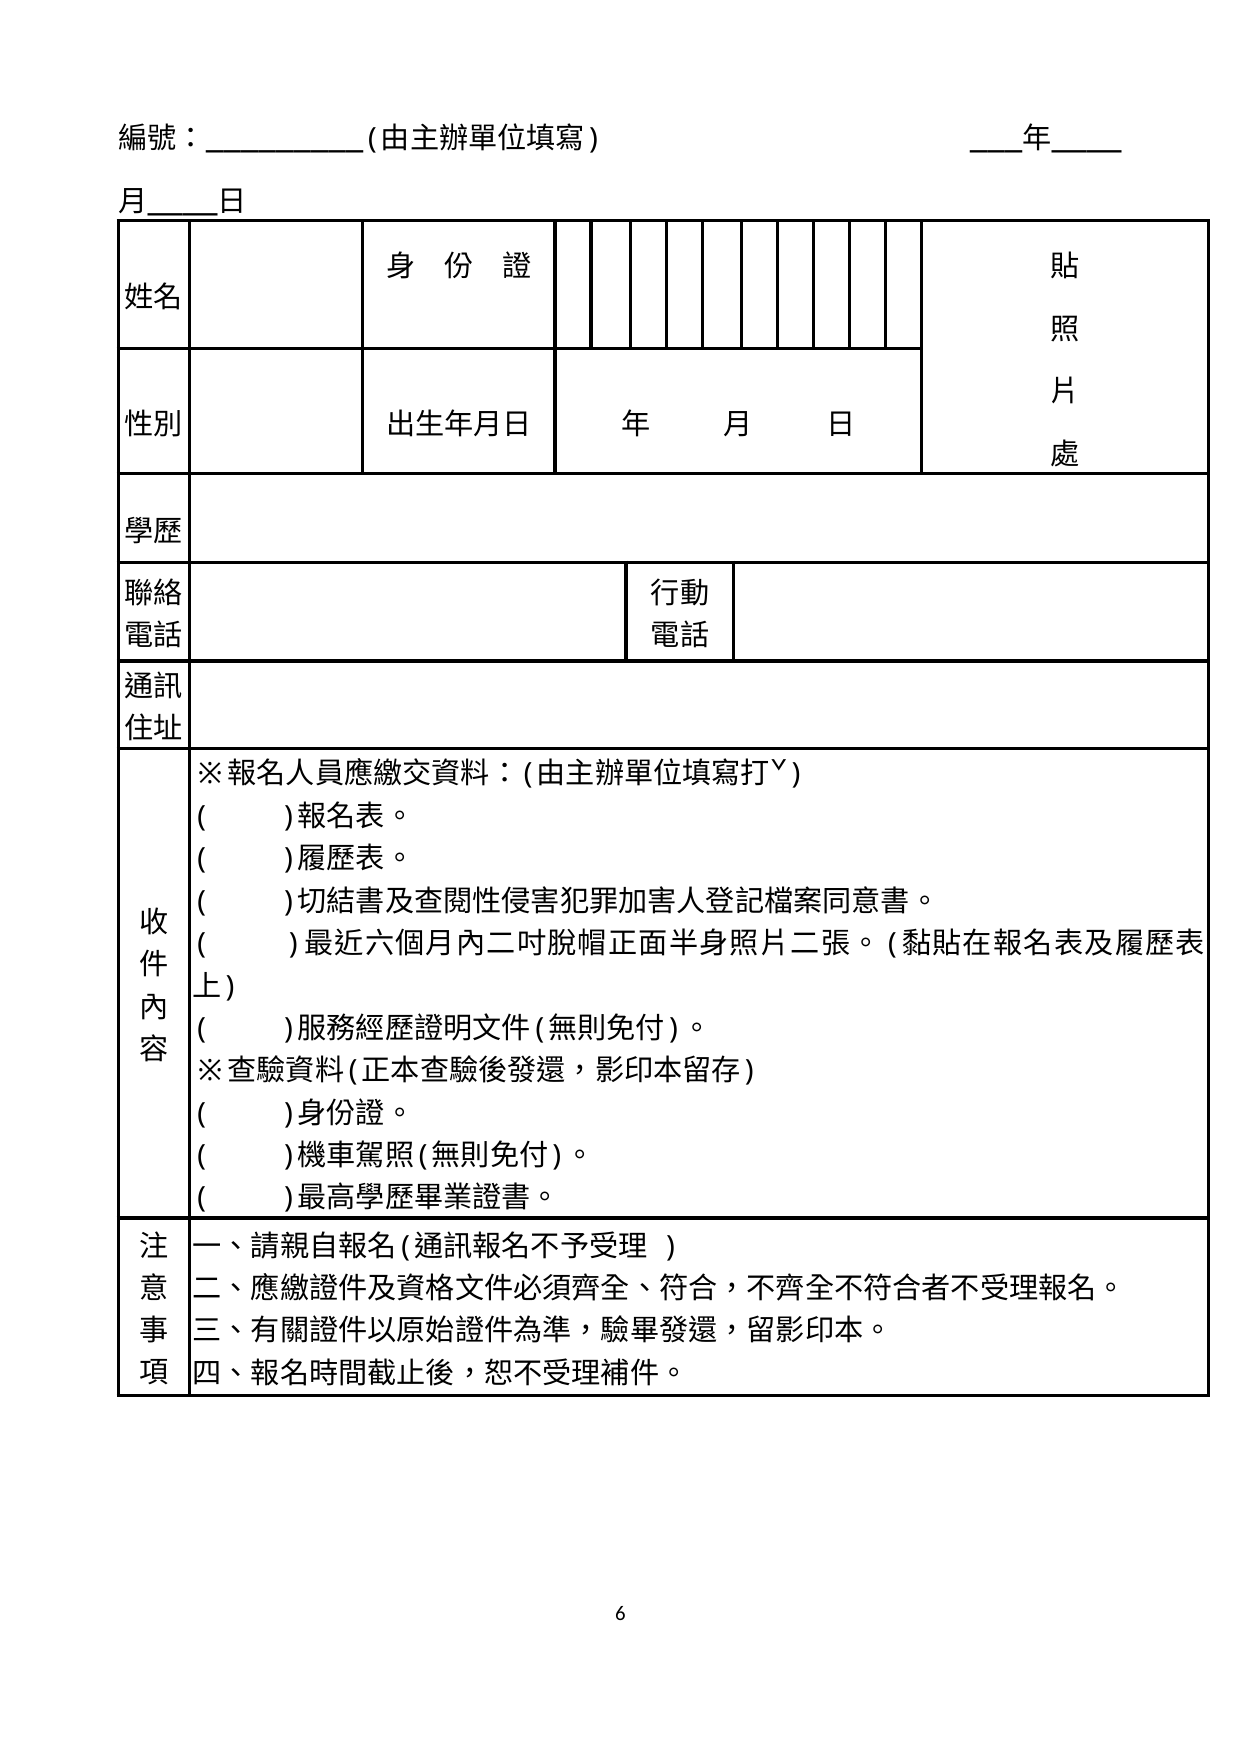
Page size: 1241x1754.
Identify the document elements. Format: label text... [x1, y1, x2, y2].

table_cell 行動 電話 [628, 564, 732, 659]
table_header [557, 222, 589, 347]
table_header [668, 222, 701, 347]
table_cell [191, 475, 1207, 561]
table_cell 出生年月日 [364, 350, 553, 472]
table_cell 聯絡 電話 [120, 564, 188, 659]
table_header [704, 222, 740, 347]
table_header [887, 222, 920, 347]
table_cell [735, 564, 1207, 659]
table_header [815, 222, 848, 347]
table_header 身 份 證 [364, 222, 553, 347]
table_header [851, 222, 884, 347]
table_header 姓名 [120, 222, 188, 347]
table_header [191, 222, 361, 347]
table_header [779, 222, 812, 347]
table_header [743, 222, 776, 347]
table_cell ※報名人員應繳交資料：(由主辦單位填寫打ˇ) ( )報名表。 ( )履歷表。 ( )切結書及查閱性侵害犯罪加害人登記檔案同意書。 ( )最近六個月內二吋脫帽正面半身照片二張。(黏貼在報名表及履歷表上) ( )服務經歷證明文件(無則免付)。 ※查驗資料(正本查驗後發還，影印本留存) ( )身份證。 ( )機車駕照(無則免付)。 ( )最高學歷畢業證書。 [191, 750, 1207, 1216]
table_cell 收 件 內 容 [120, 750, 188, 1216]
table_cell [191, 350, 361, 472]
table_cell 注 意 事 項 [120, 1220, 188, 1394]
table_header [632, 222, 665, 347]
table_cell 通訊 住址 [120, 663, 188, 747]
table_cell [191, 564, 624, 659]
table_header 貼 照 片 處 [923, 222, 1207, 472]
table_cell 年 月 日 [557, 350, 920, 472]
table_cell 一、請親自報名(通訊報名不予受理 ) 二、應繳證件及資格文件必須齊全、符合，不齊全不符合者不受理報名。 三、有關證件以原始證件為準，驗畢發還，留影印本。 四、報名時間截止後，恕不受理補件。 [191, 1220, 1207, 1394]
table_cell 性別 [120, 350, 188, 472]
table_cell 學歷 [120, 475, 188, 561]
text 編號：_________(由主辦單位填寫) ___年____月____日 [118, 94, 1122, 219]
table_cell [191, 663, 1207, 747]
table_header [593, 222, 629, 347]
